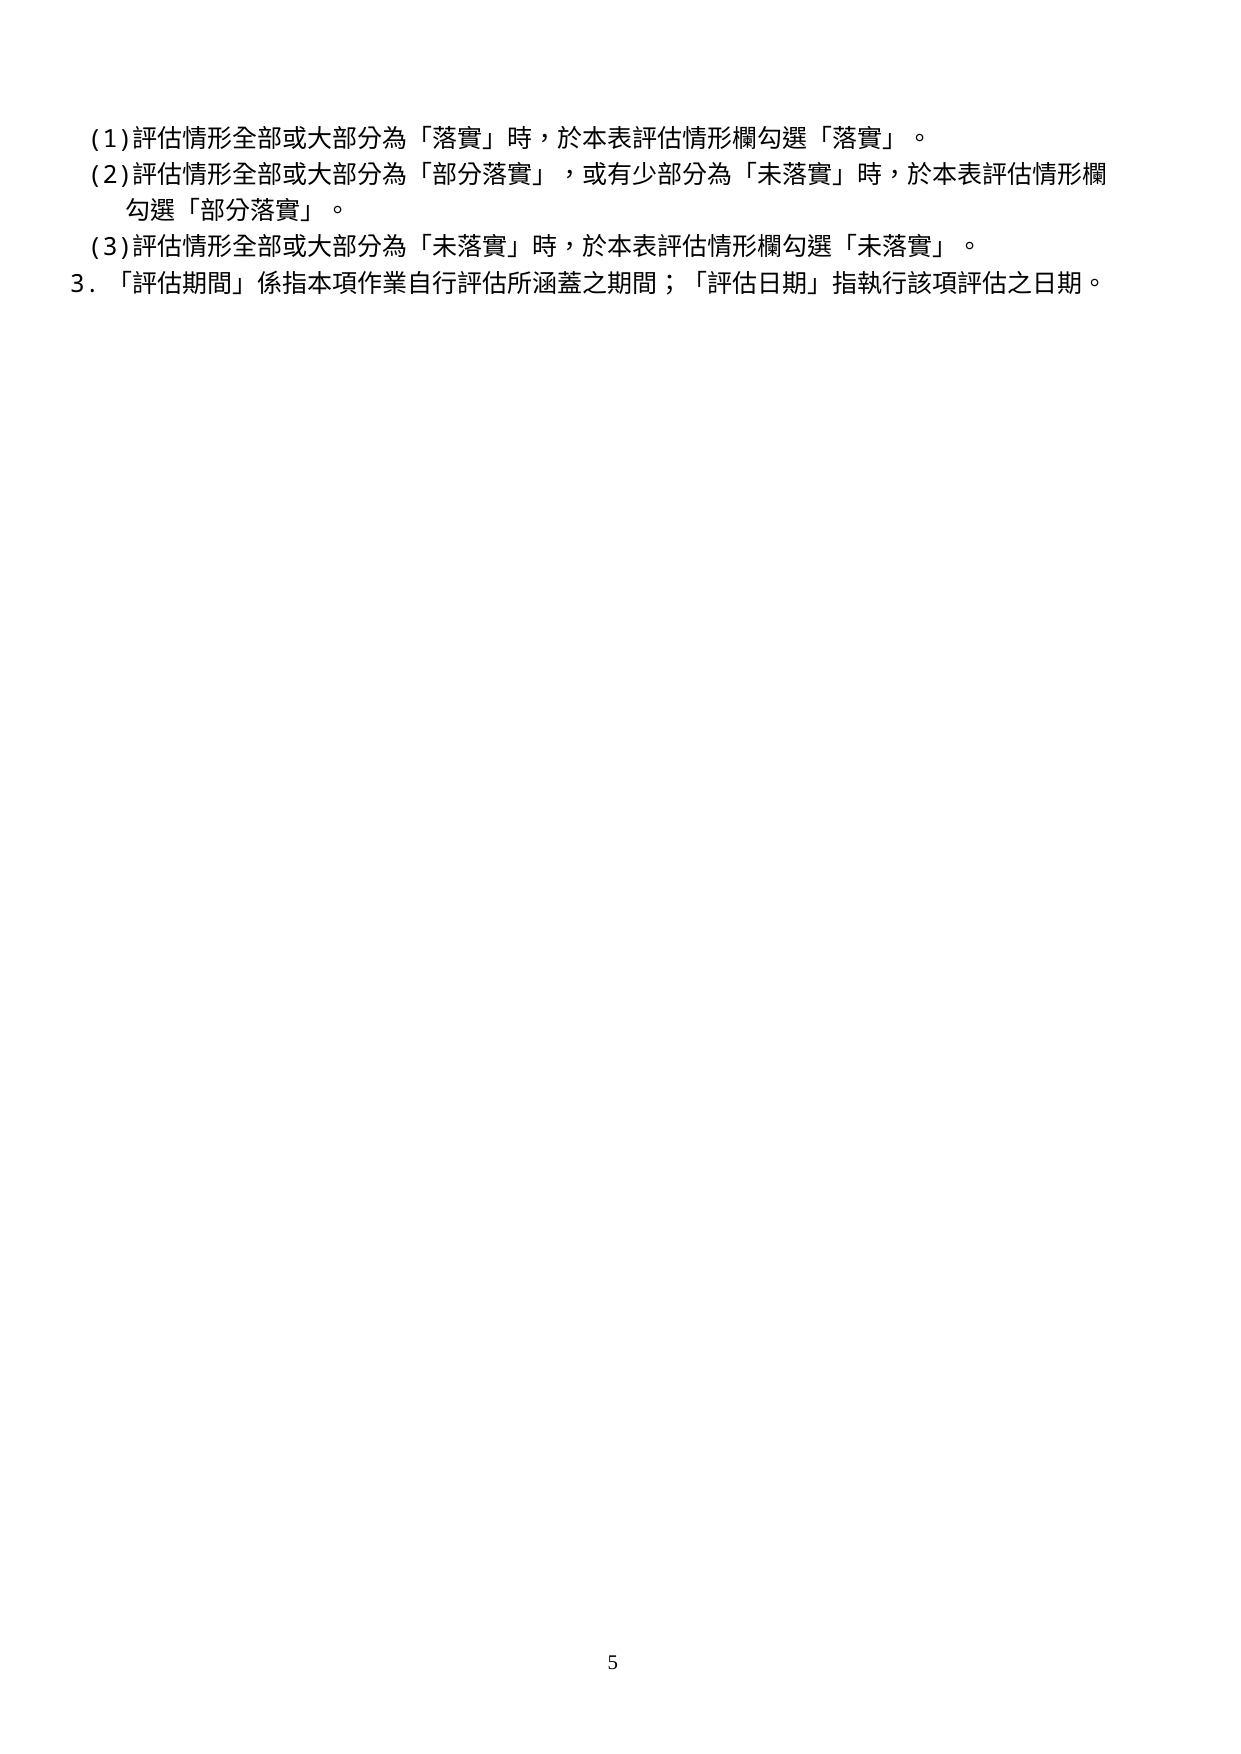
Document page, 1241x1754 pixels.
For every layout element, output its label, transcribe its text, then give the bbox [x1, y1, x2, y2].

text (1)評估情形全部或大部分為「落實」時，於本表評估情形欄勾選「落實」。 [87, 118, 1125, 154]
text (2)評估情形全部或大部分為「部分落實」，或有少部分為「未落實」時，於本表評估情形欄勾選「部分落實」。 [87, 154, 1131, 227]
text (3)評估情形全部或大部分為「未落實」時，於本表評估情形欄勾選「未落實」。 [87, 227, 1125, 263]
list 「評估期間」係指本項作業自行評估所涵蓋之期間；「評估日期」指執行該項評估之日期。 [69, 263, 1147, 299]
